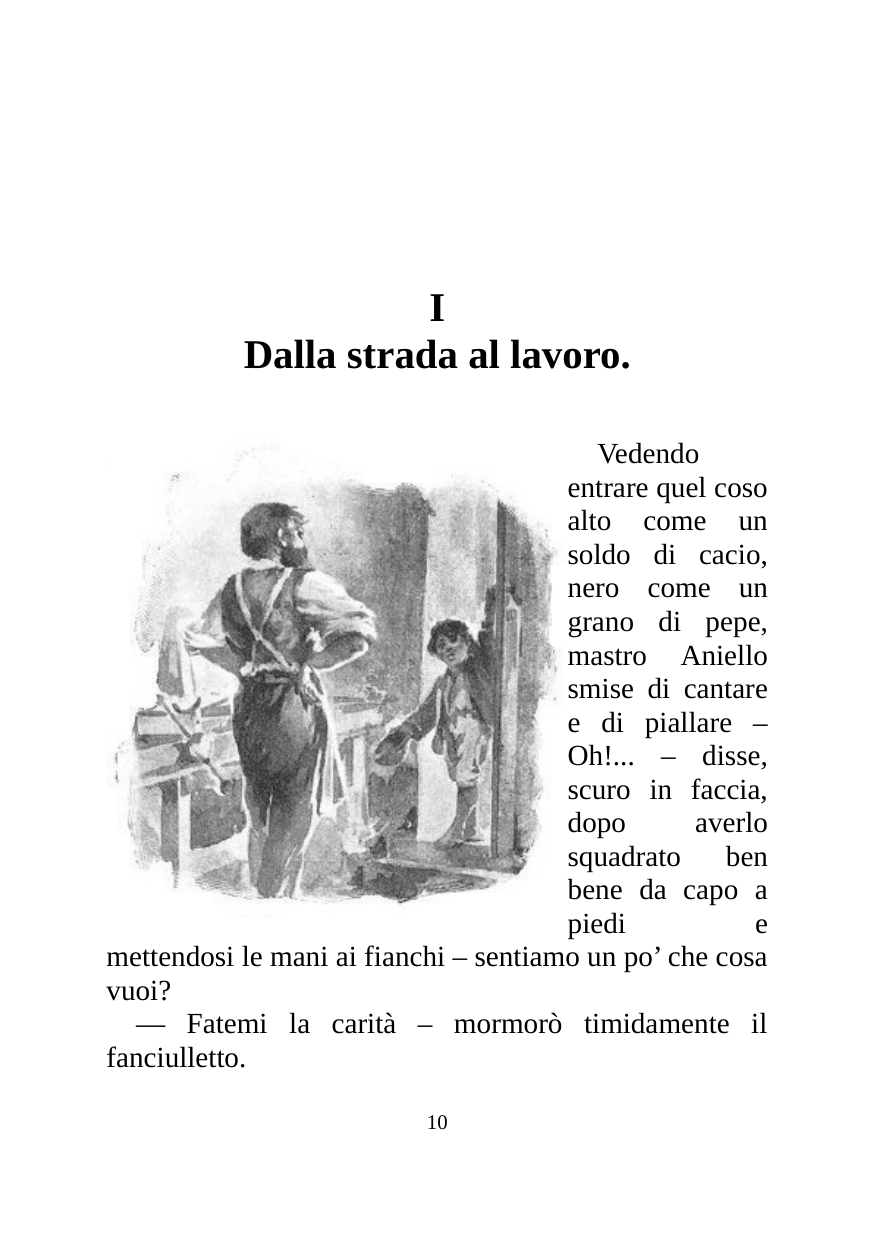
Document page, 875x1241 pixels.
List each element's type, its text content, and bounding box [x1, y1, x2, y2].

subtitle I Dalla strada al lavoro. [106, 283, 768, 377]
text — Fatemi la carità – mormorò timidamente il fanciulletto. [106, 1007, 768, 1074]
text Vedendo entrare quel coso alto come un soldo di cacio, nero come un grano di pepe, mastro Aniello smise di cantare e di piallare – Oh!... – disse, scuro in faccia, dopo averlo squadrato ben bene da capo a piedi e mettendosi le mani ai fianchi – sentiamo un po’ che cosa vuoi? [106, 436, 768, 1007]
picture [106, 436, 568, 919]
